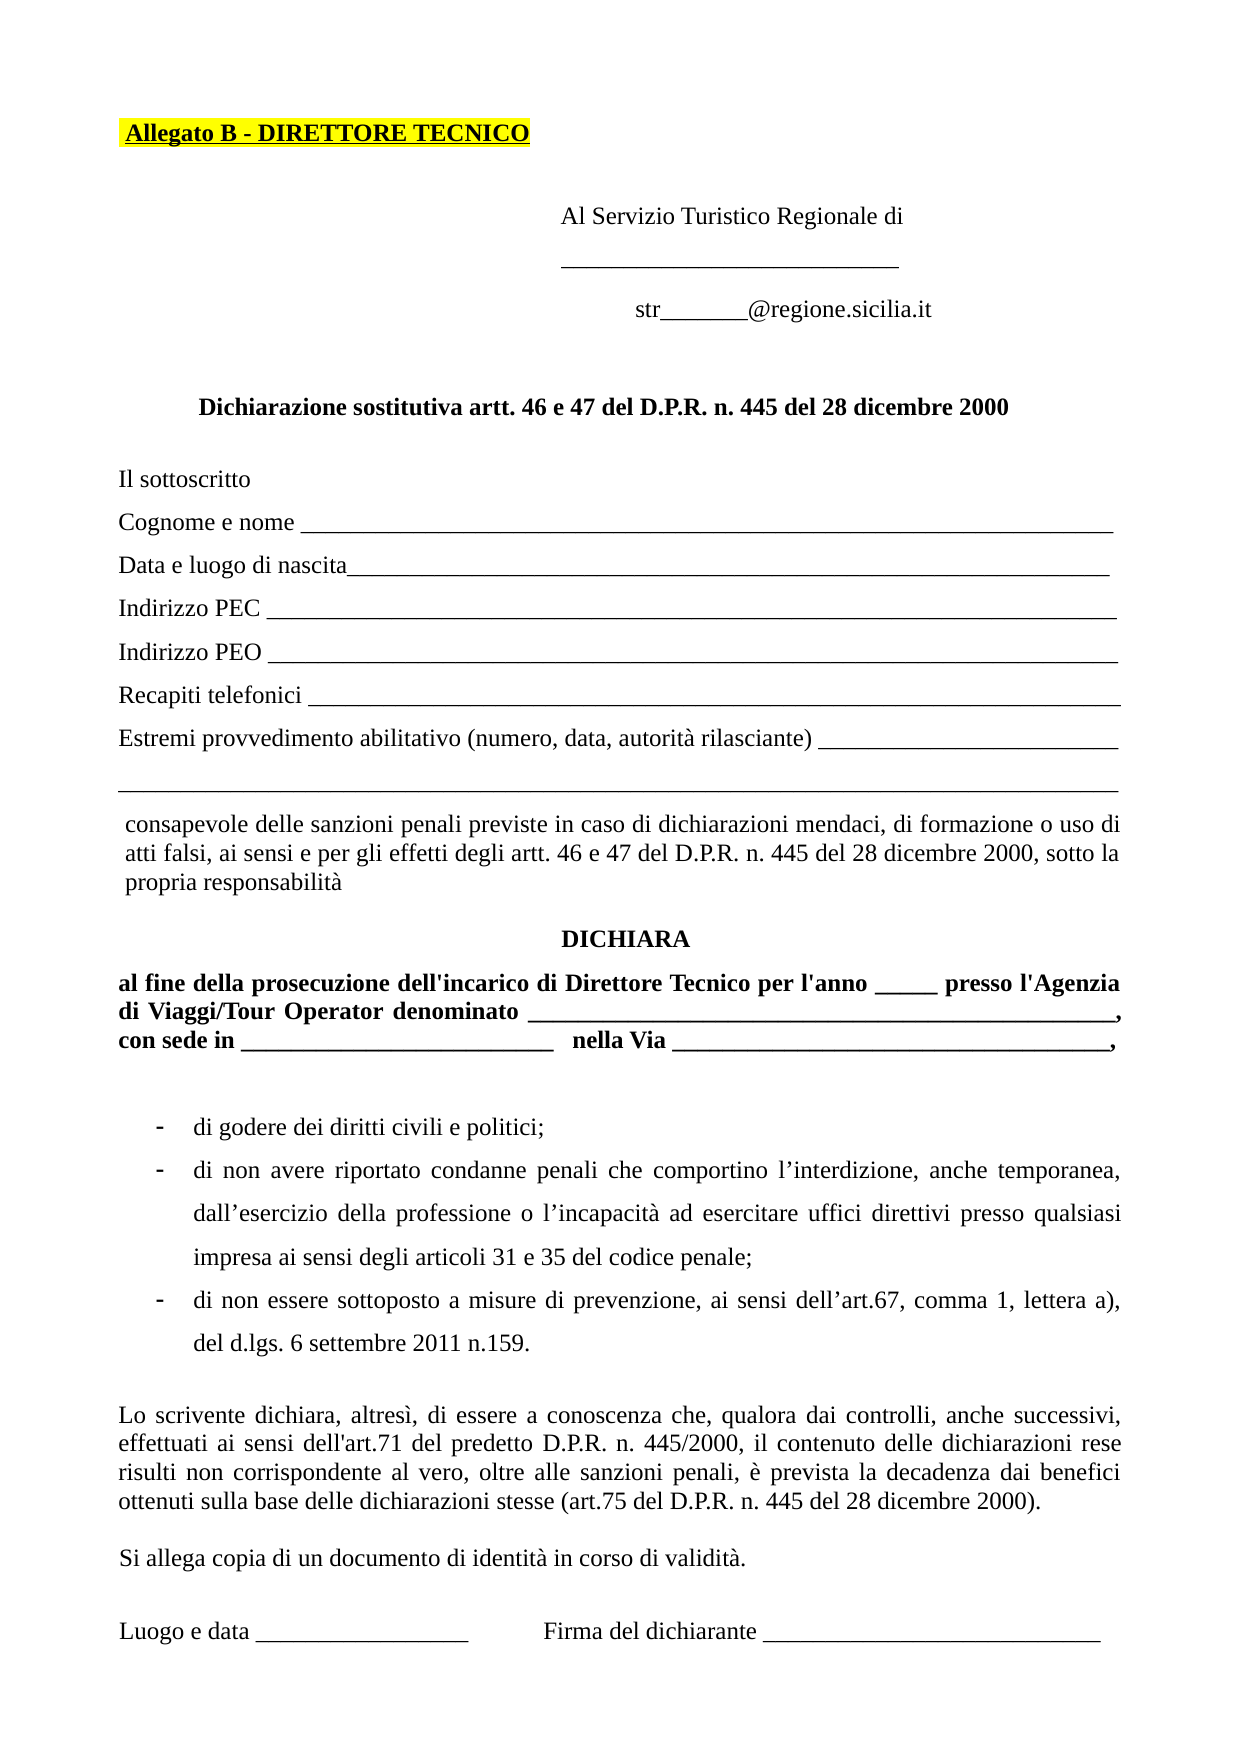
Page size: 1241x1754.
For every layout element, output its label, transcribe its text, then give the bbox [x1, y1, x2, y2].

text Luogo e data _________________ Firma del dichiarante ___________________________ [119, 1616, 1122, 1644]
text Recapiti telefonici _________________________________________________________________ [118, 680, 1122, 708]
text Data e luogo di nascita_____________________________________________________________ [118, 550, 1122, 579]
text Indirizzo PEC ____________________________________________________________________ [118, 593, 1122, 622]
text Il sottoscritto [118, 464, 1122, 493]
text str_______@regione.sicilia.it [118, 294, 1134, 323]
text Al Servizio Turistico Regionale di [118, 201, 1101, 230]
list di non essere sottoposto a misure di prevenzione, ai sensi dell’art.67, comma 1, lettera a), del d.lgs. 6 settembre 2011 n.159. [156, 1285, 1122, 1357]
text Allegato B - DIRETTORE TECNICO [119, 118, 1018, 147]
text Lo scrivente dichiara, altresì, di essere a conoscenza che, qualora dai controlli, anche successivi, effettuati ai sensi dell'art.71 del predetto D.P.R. n. 445/2000, il contenuto delle dichiarazioni rese risulti non corrispondente al vero, oltre alle sanzioni penali, è prevista la decadenza dai benefici ottenuti sulla base delle dichiarazioni stesse (art.75 del D.P.R. n. 445 del 28 dicembre 2000). [118, 1400, 1122, 1515]
text Si allega copia di un documento di identità in corso di validità. [119, 1543, 1122, 1572]
text ___________________________ [118, 242, 1134, 271]
text Estremi provvedimento abilitativo (numero, data, autorità rilasciante) ________________________ ________________________________________________________________________________ [118, 723, 1122, 795]
text consapevole delle sanzioni penali previste in caso di dichiarazioni mendaci, di formazione o uso di atti falsi, ai sensi e per gli effetti degli artt. 46 e 47 del D.P.R. n. 445 del 28 dicembre 2000, sotto la propria responsabilità [125, 809, 1122, 895]
text Cognome e nome _________________________________________________________________ [118, 507, 1122, 536]
list di godere dei diritti civili e politici; [156, 1112, 1122, 1141]
list di non avere riportato condanne penali che comportino l’interdizione, anche temporanea, dall’esercizio della professione o l’incapacità ad esercitare uffici direttivi presso qualsiasi impresa ai sensi degli articoli 31 e 35 del codice penale; [156, 1155, 1122, 1270]
text DICHIARA [118, 924, 1122, 953]
text Dichiarazione sostitutiva artt. 46 e 47 del D.P.R. n. 445 del 28 dicembre 2000 [118, 392, 1122, 421]
text Indirizzo PEO ____________________________________________________________________ [118, 637, 1122, 665]
text al fine della prosecuzione dell'incarico di Direttore Tecnico per l'anno _____ presso l'Agenzia di Viaggi/Tour Operator denominato _______________________________________________, con sede in _________________________ nella Via ___________________________________, [118, 968, 1122, 1054]
